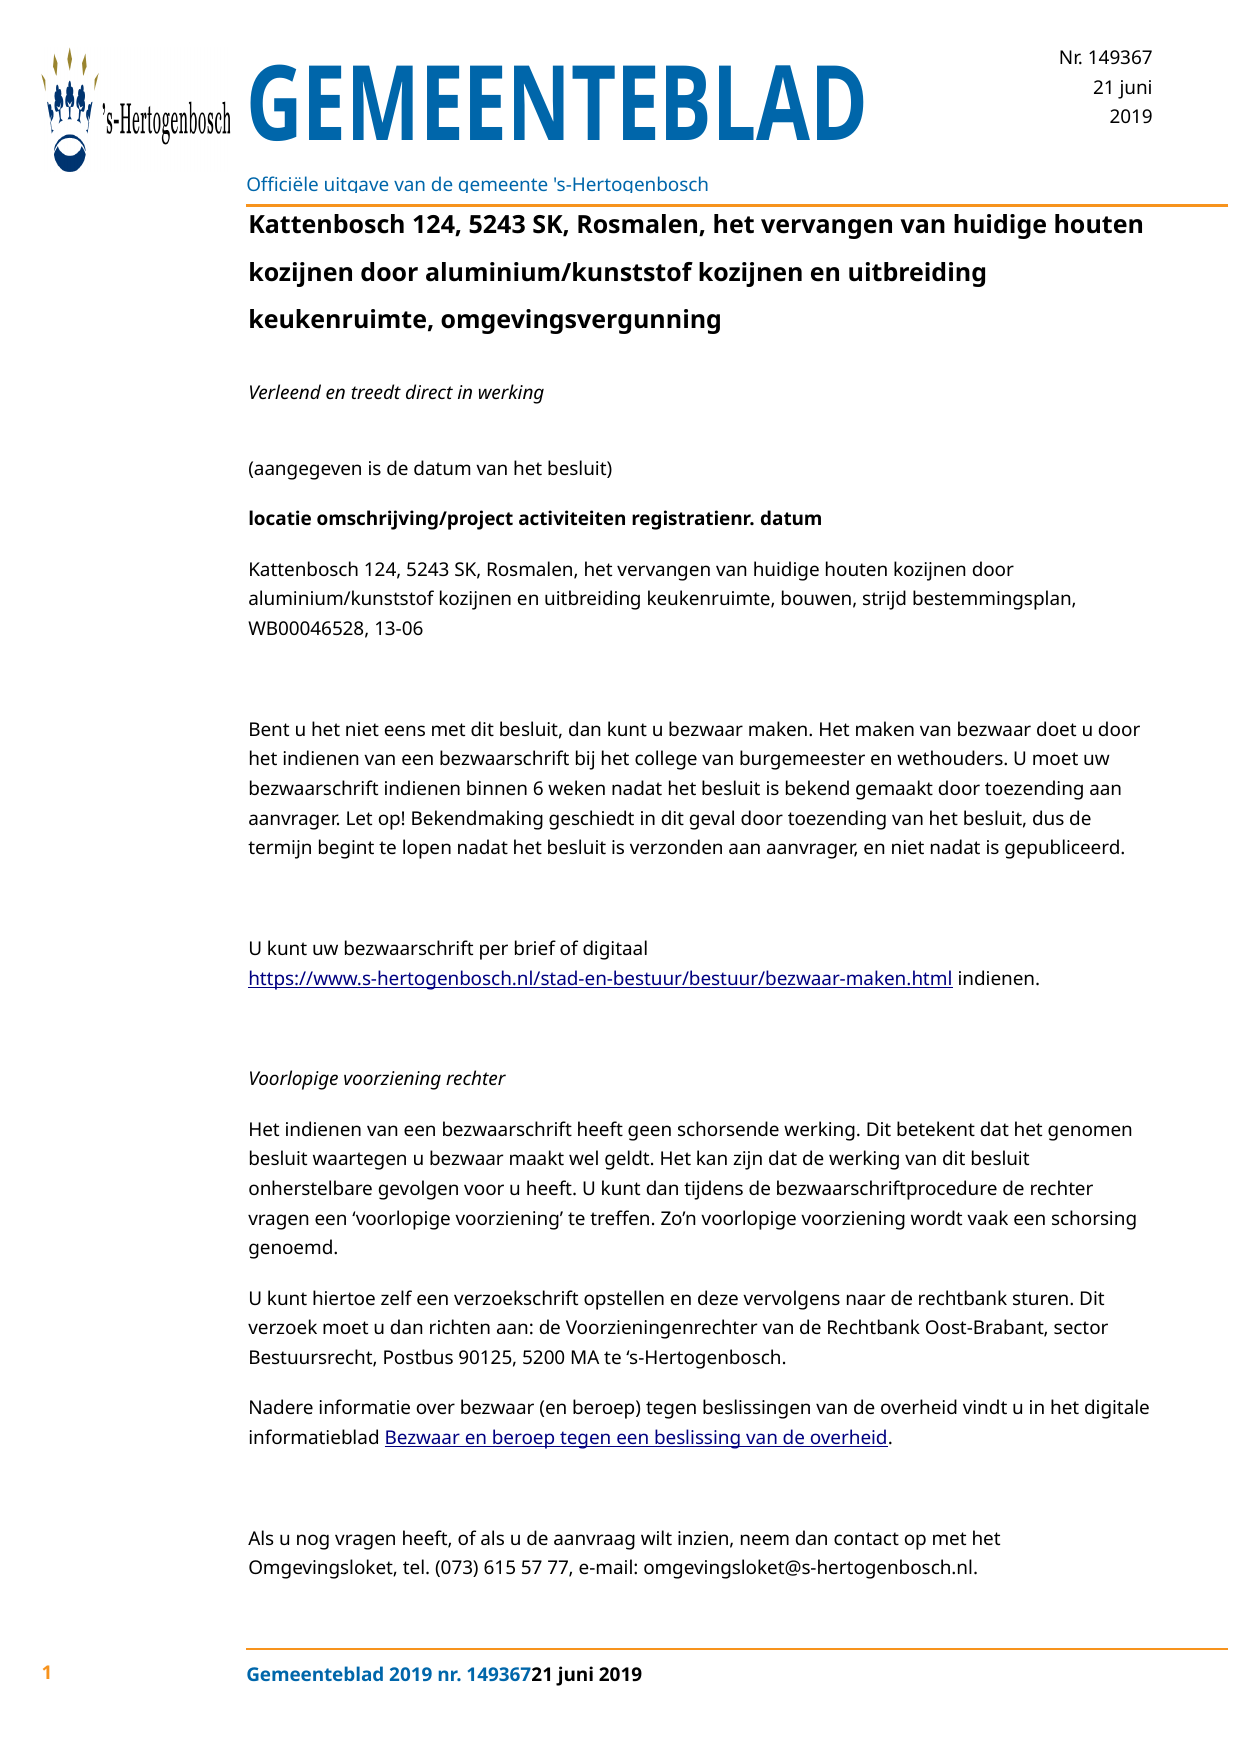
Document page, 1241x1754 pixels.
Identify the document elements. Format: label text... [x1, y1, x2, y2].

text U kunt uw bezwaarschrift per brief of digitaal https://www.s-hertogenbosch.nl/stad-en-bestuur/bestuur/bezwaar-maken.html indienen. [248, 935, 1152, 991]
text Als u nog vragen heeft, of als u de aanvraag wilt inzien, neem dan contact op met het Omgevingsloket, tel. (073) 615 57 77, e-mail: omgevingsloket@s-hertogenbosch.nl. [248, 1525, 1152, 1580]
picture [41, 47, 231, 172]
text Nadere informatie over bezwaar (en beroep) tegen beslissingen van de overheid vindt u in het digitale informatieblad Bezwaar en beroep tegen een beslissing van de overheid. [248, 1394, 1152, 1450]
text Voorlopige voorziening rechter [248, 1066, 1152, 1091]
text Verleend en treedt direct in werking [248, 379, 1152, 405]
text locatie omschrijving/project activiteiten registratienr. datum [248, 506, 1152, 531]
text Kattenbosch 124, 5243 SK, Rosmalen, het vervangen van huidige houten kozijnen door aluminium/kunststof kozijnen en uitbreiding keukenruimte, omgevingsvergunning [248, 207, 1152, 336]
text Kattenbosch 124, 5243 SK, Rosmalen, het vervangen van huidige houten kozijnen door aluminium/kunststof kozijnen en uitbreiding keukenruimte, bouwen, strijd bestemmingsplan, WB00046528, 13-06 [248, 556, 1152, 641]
text (aangegeven is de datum van het besluit) [248, 455, 1152, 481]
text Bent u het niet eens met dit besluit, dan kunt u bezwaar maken. Het maken van bezwaar doet u door het indienen van een bezwaarschrift bij het college van burgemeester en wethouders. U moet uw bezwaarschrift indienen binnen 6 weken nadat het besluit is bekend gemaakt door toezending aan aanvrager. Let op! Bekendmaking geschiedt in dit geval door toezending van het besluit, dus de termijn begint te lopen nadat het besluit is verzonden aan aanvrager, en niet nadat is gepubliceerd. [248, 716, 1152, 860]
text Het indienen van een bezwaarschrift heeft geen schorsende werking. Dit betekent dat het genomen besluit waartegen u bezwaar maakt wel geldt. Het kan zijn dat de werking van dit besluit onherstelbare gevolgen voor u heeft. U kunt dan tijdens de bezwaarschriftprocedure de rechter vragen een ‘voorlopige voorziening’ te treffen. Zo’n voorlopige voorziening wordt vaak een schorsing genoemd. [248, 1116, 1152, 1260]
text U kunt hiertoe zelf een verzoekschrift opstellen en deze vervolgens naar de rechtbank sturen. Dit verzoek moet u dan richten aan: de Voorzieningenrechter van de Rechtbank Oost-Brabant, sector Bestuursrecht, Postbus 90125, 5200 MA te ‘s-Hertogenbosch. [248, 1285, 1152, 1370]
